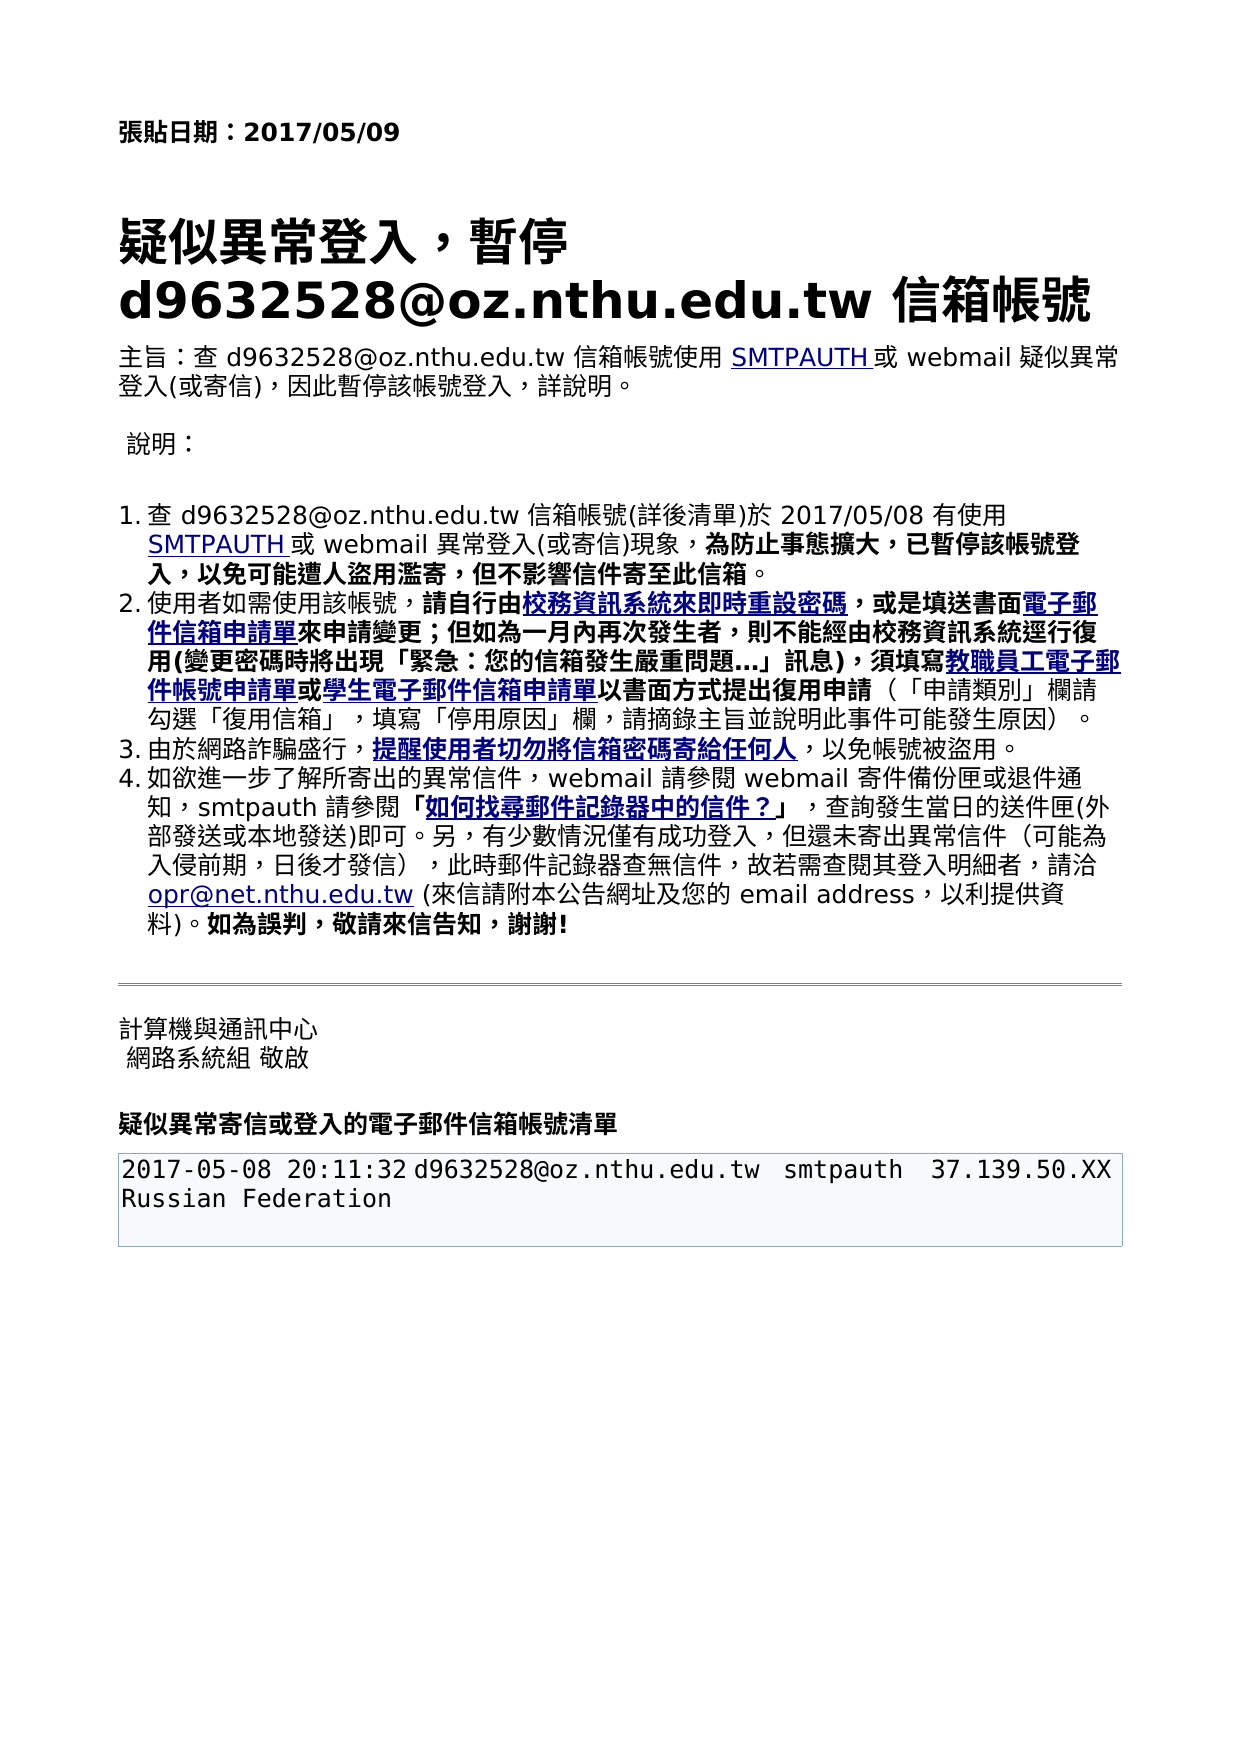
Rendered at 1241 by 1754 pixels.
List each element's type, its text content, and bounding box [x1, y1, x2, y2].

list 使用者如需使用該帳號，請自行由校務資訊系統來即時重設密碼，或是填送書面電子郵件信箱申請單來申請變更；但如為一月內再次發生者，則不能經由校務資訊系統逕行復用(變更密碼時將出現「緊急：您的信箱發生嚴重問題…」訊息)，須填寫教職員工電子郵件帳號申請單或學生電子郵件信箱申請單以書面方式提出復用申請（「申請類別」欄請勾選「復用信箱」，填寫「停用原因」欄，請摘錄主旨並說明此事件可能發生原因）。 [118, 589, 1122, 735]
text 計算機與通訊中心 網路系統組 敬啟 [118, 1015, 1122, 1073]
text 張貼日期：2017/05/09 [118, 118, 1122, 176]
list 如欲進一步了解所寄出的異常信件，webmail 請參閱 webmail 寄件備份匣或退件通知，smtpauth 請參閱「如何找尋郵件記錄器中的信件？」，查詢發生當日的送件匣(外部發送或本地發送)即可。另，有少數情況僅有成功登入，但還未寄出異常信件（可能為入侵前期，日後才發信），此時郵件記錄器查無信件，故若需查閱其登入明細者，請洽 opr@net.nthu.edu.tw (來信請附本公告網址及您的 email address，以利提供資料)。如為誤判，敬請來信告知，謝謝! [118, 764, 1122, 939]
text 主旨：查 d9632528@oz.nthu.edu.tw 信箱帳號使用 SMTPAUTH或 webmail 疑似異常登入(或寄信)，因此暫停該帳號登入，詳說明。 說明： [118, 343, 1122, 459]
subtitle 疑似異常登入，暫停 d9632528@oz.nthu.edu.tw 信箱帳號 [118, 214, 1122, 330]
text 2017-05-08 20:11:32 d9632528@oz.nthu.edu.tw smtpauth 37.139.50.XX Russian Federation [119, 1154, 1122, 1246]
list 查 d9632528@oz.nthu.edu.tw 信箱帳號(詳後清單)於 2017/05/08 有使用 SMTPAUTH或 webmail 異常登入(或寄信)現象，為防止事態擴大，已暫停該帳號登入，以免可能遭人盜用濫寄，但不影響信件寄至此信箱。 [118, 502, 1122, 589]
subtitle 疑似異常寄信或登入的電子郵件信箱帳號清單 [118, 1111, 1122, 1140]
list 由於網路詐騙盛行，提醒使用者切勿將信箱密碼寄給任何人，以免帳號被盜用。 [118, 735, 1122, 764]
